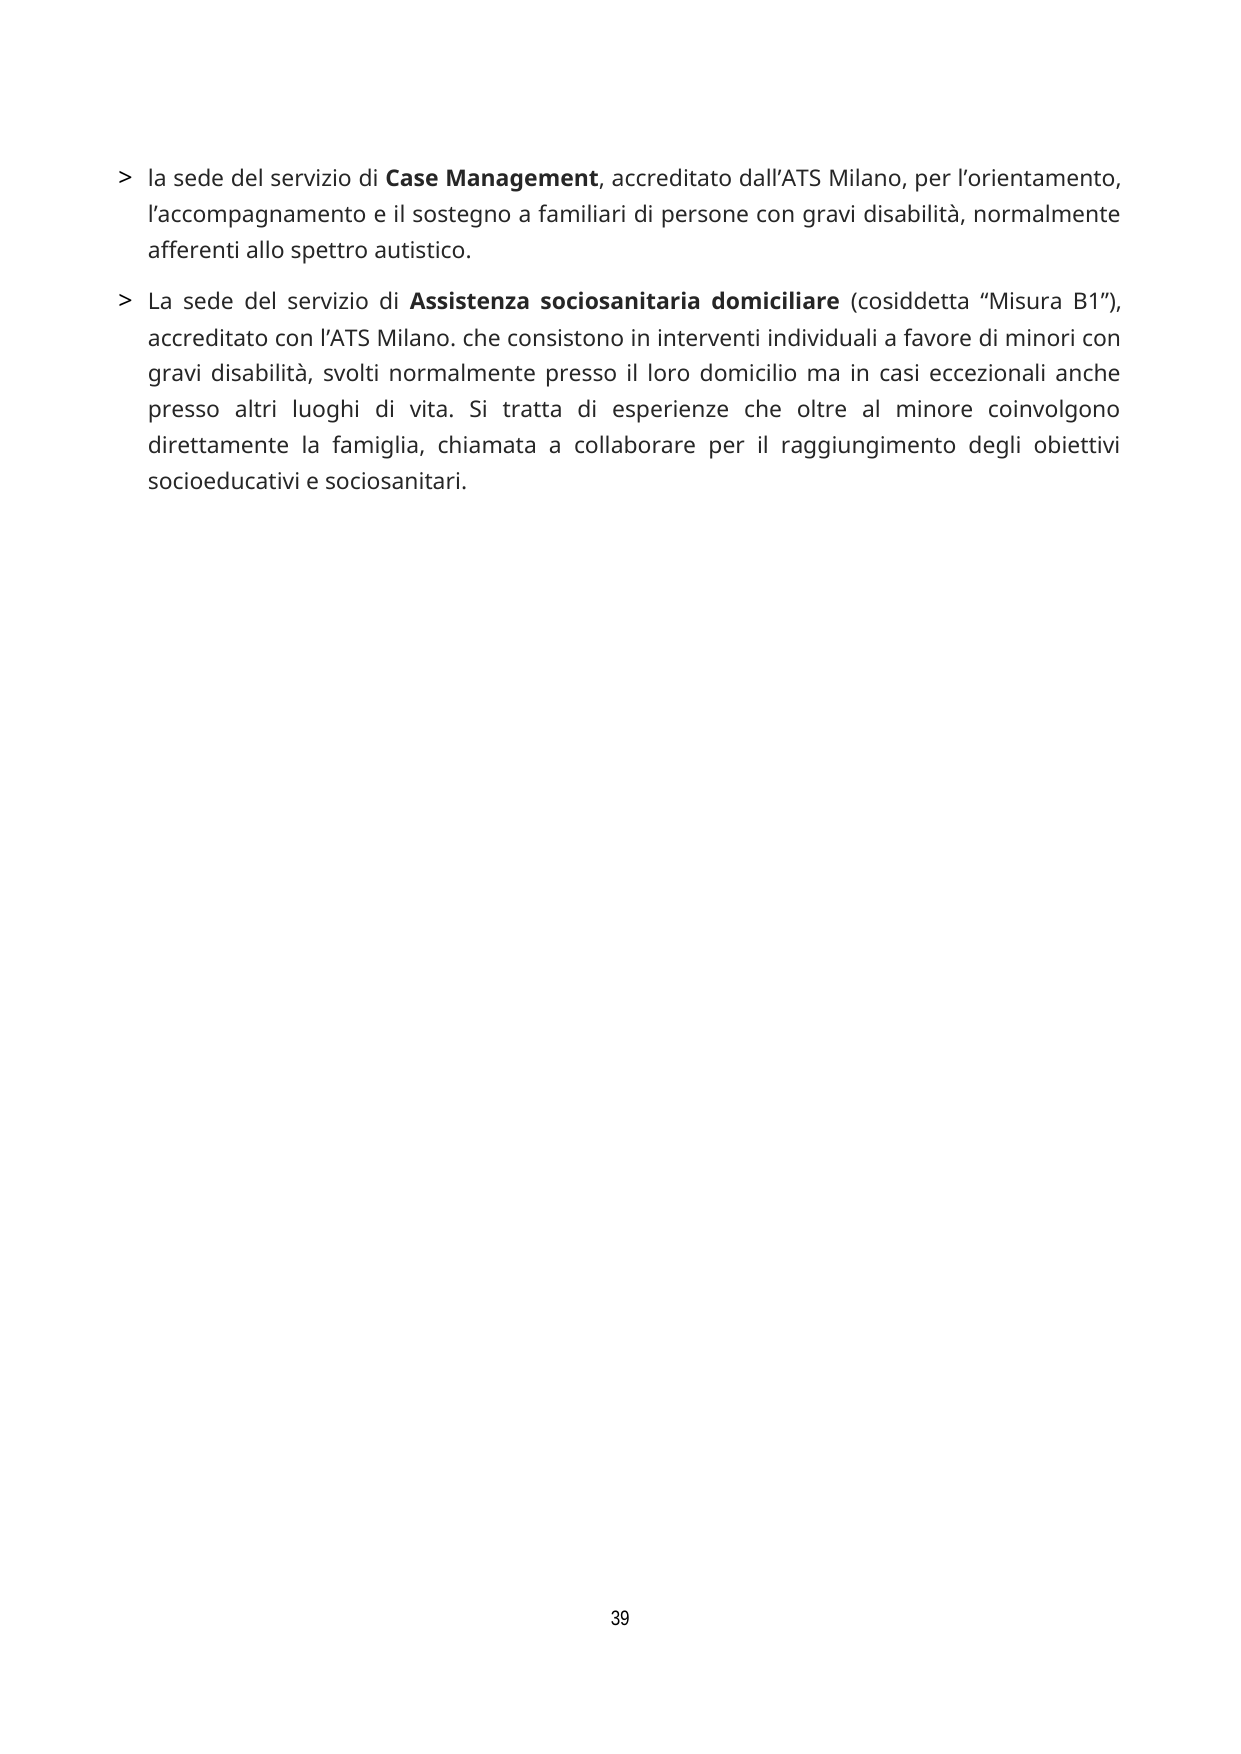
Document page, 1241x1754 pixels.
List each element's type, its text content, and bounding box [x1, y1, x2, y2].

list la sede del servizio di Case Management, accreditato dall’ATS Milano, per l’orientamento, l’accompagnamento e il sostegno a familiari di persone con gravi disabilità, normalmente afferenti allo spettro autistico. [118, 159, 1122, 266]
list La sede del servizio di Assistenza sociosanitaria domiciliare (cosiddetta “Misura B1”), accreditato con l’ATS Milano. che consistono in interventi individuali a favore di minori con gravi disabilità, svolti normalmente presso il loro domicilio ma in casi eccezionali anche presso altri luoghi di vita. Si tratta di esperienze che oltre al minore coinvolgono direttamente la famiglia, chiamata a collaborare per il raggiungimento degli obiettivi socioeducativi e sociosanitari. [118, 283, 1122, 496]
